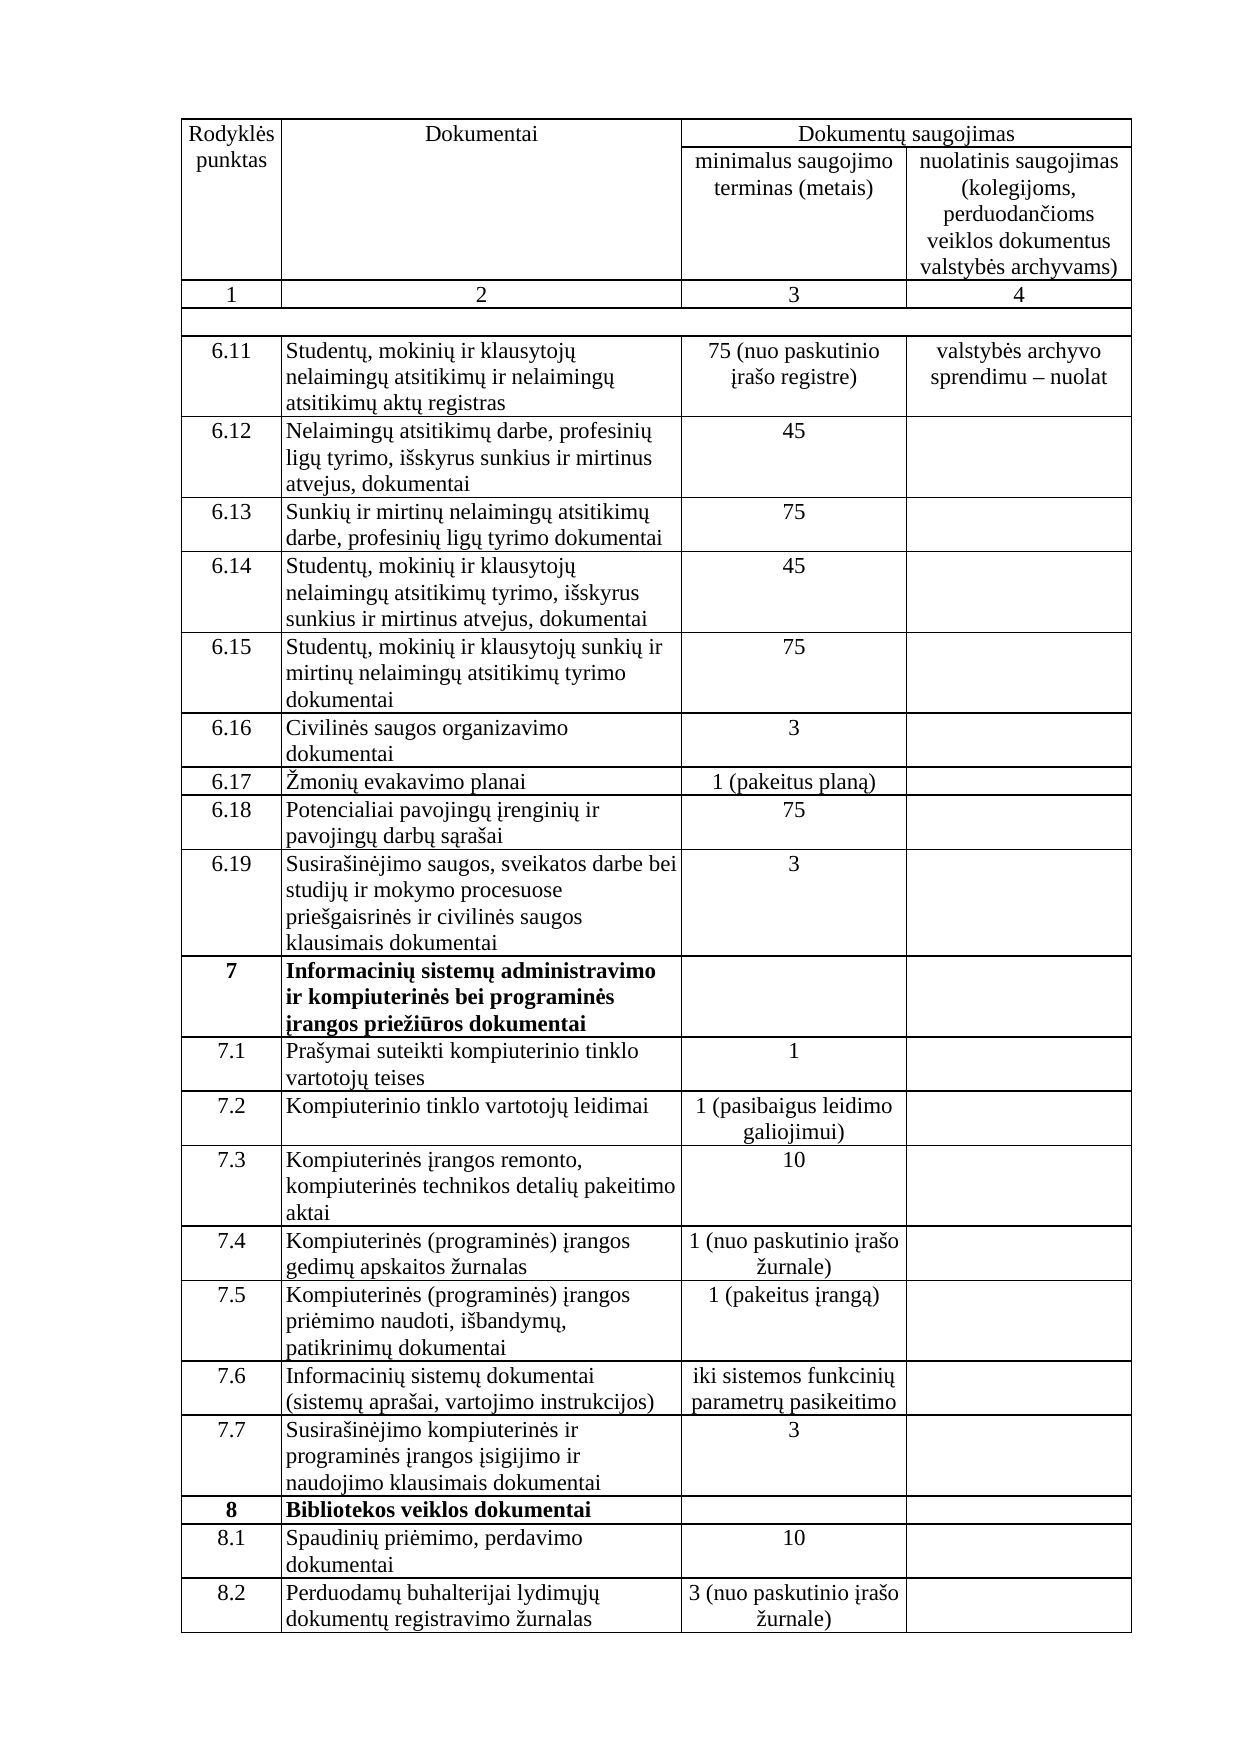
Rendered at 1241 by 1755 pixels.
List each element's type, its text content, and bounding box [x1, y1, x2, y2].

table_cell Susirašinėjimo kompiuterinės ir programinės įrangos įsigijimo ir naudojimo klausimais dokumentai [282, 1416, 681, 1495]
table_cell [682, 1497, 906, 1523]
table_cell Potencialiai pavojingų įrenginių ir pavojingų darbų sąrašai [282, 796, 681, 848]
table_cell minimalus saugojimo terminas (metais) [682, 148, 906, 279]
table_cell 7.5 [182, 1281, 281, 1360]
table_cell Sunkių ir mirtinų nelaimingų atsitikimų darbe, profesinių ligų tyrimo dokumentai [282, 498, 681, 551]
table_cell 7 [182, 957, 281, 1036]
table_cell [907, 1092, 1131, 1144]
table_cell [907, 1146, 1131, 1225]
table_cell 45 [682, 417, 906, 496]
table_cell Studentų, mokinių ir klausytojų nelaimingų atsitikimų tyrimo, išskyrus sunkius ir mirtinus atvejus, dokumentai [282, 552, 681, 631]
table_cell Spaudinių priėmimo, perdavimo dokumentai [282, 1525, 681, 1577]
table_cell 3 [682, 850, 906, 955]
table_cell 1 [682, 1038, 906, 1090]
table_cell Kompiuterinės (programinės) įrangos priėmimo naudoti, išbandymų, patikrinimų dokumentai [282, 1281, 681, 1360]
table_cell 6.13 [182, 498, 281, 551]
table_header Dokumentai [282, 120, 681, 279]
table_cell [907, 1038, 1131, 1090]
table_cell 1 (pakeitus įrangą) [682, 1281, 906, 1360]
table_cell 6.16 [182, 714, 281, 766]
table_cell [907, 1362, 1131, 1414]
table_header Dokumentų saugojimas [682, 120, 1131, 146]
table_cell Kompiuterinio tinklo vartotojų leidimai [282, 1092, 681, 1144]
table_cell Studentų, mokinių ir klausytojų sunkių ir mirtinų nelaimingų atsitikimų tyrimo dokumentai [282, 633, 681, 712]
table_cell 10 [682, 1525, 906, 1577]
table_cell Civilinės saugos organizavimo dokumentai [282, 714, 681, 766]
table_cell [907, 768, 1131, 794]
table_cell 6.18 [182, 796, 281, 848]
table_cell [907, 417, 1131, 496]
table_cell [907, 498, 1131, 551]
table_cell Perduodamų buhalterijai lydimųjų dokumentų registravimo žurnalas [282, 1579, 681, 1631]
table_cell nuolatinis saugojimas (kolegijoms, perduodančioms veiklos dokumentus valstybės archyvams) [907, 148, 1131, 279]
table_cell [907, 633, 1131, 712]
table_cell 8.2 [182, 1579, 281, 1631]
table_cell 7.6 [182, 1362, 281, 1414]
table_cell 10 [682, 1146, 906, 1225]
table_cell 6.12 [182, 417, 281, 496]
table_cell 75 [682, 796, 906, 848]
table_cell 3 [682, 1416, 906, 1495]
table_cell 75 [682, 633, 906, 712]
table_cell 75 (nuo paskutinio įrašo registre) [682, 337, 906, 416]
table_cell 6.19 [182, 850, 281, 955]
table_cell 8 [182, 1497, 281, 1523]
table_cell 7.4 [182, 1227, 281, 1279]
table_cell [907, 796, 1131, 848]
table_cell 7.1 [182, 1038, 281, 1090]
table_cell [907, 714, 1131, 766]
table_cell 1 (pakeitus planą) [682, 768, 906, 794]
table_cell 1 [182, 281, 281, 307]
table_cell 1 (nuo paskutinio įrašo žurnale) [682, 1227, 906, 1279]
table_cell [907, 1497, 1131, 1523]
table_cell 3 [682, 281, 906, 307]
table_cell 6.11 [182, 337, 281, 416]
table_cell 7.2 [182, 1092, 281, 1144]
table_cell Susirašinėjimo saugos, sveikatos darbe bei studijų ir mokymo procesuose priešgaisrinės ir civilinės saugos klausimais dokumentai [282, 850, 681, 955]
table_cell 2 [282, 281, 681, 307]
table_cell 1 (pasibaigus leidimo galiojimui) [682, 1092, 906, 1144]
table_cell 4 [907, 281, 1131, 307]
table_cell Kompiuterinės įrangos remonto, kompiuterinės technikos detalių pakeitimo aktai [282, 1146, 681, 1225]
table_cell Kompiuterinės (programinės) įrangos gedimų apskaitos žurnalas [282, 1227, 681, 1279]
table_cell [182, 309, 1131, 335]
table_cell [907, 1227, 1131, 1279]
table_cell [907, 1579, 1131, 1631]
table_cell 7.7 [182, 1416, 281, 1495]
table_cell Žmonių evakavimo planai [282, 768, 681, 794]
table_cell 45 [682, 552, 906, 631]
table_cell valstybės archyvo sprendimu – nuolat [907, 337, 1131, 416]
table_cell Informacinių sistemų dokumentai (sistemų aprašai, vartojimo instrukcijos) [282, 1362, 681, 1414]
table_cell Nelaimingų atsitikimų darbe, profesinių ligų tyrimo, išskyrus sunkius ir mirtinus atvejus, dokumentai [282, 417, 681, 496]
table_cell 3 (nuo paskutinio įrašo žurnale) [682, 1579, 906, 1631]
table_cell Informacinių sistemų administravimo ir kompiuterinės bei programinės įrangos priežiūros dokumentai [282, 957, 681, 1036]
table_cell 75 [682, 498, 906, 551]
table_cell [907, 1416, 1131, 1495]
table_cell 3 [682, 714, 906, 766]
table_cell [907, 850, 1131, 955]
table_cell [907, 552, 1131, 631]
table_cell 6.15 [182, 633, 281, 712]
table_header Rodyklės punktas [182, 120, 281, 279]
table_cell 7.3 [182, 1146, 281, 1225]
table_cell 6.17 [182, 768, 281, 794]
table_cell Studentų, mokinių ir klausytojų nelaimingų atsitikimų ir nelaimingų atsitikimų aktų registras [282, 337, 681, 416]
table_cell [907, 1525, 1131, 1577]
table_cell [907, 957, 1131, 1036]
table_cell [907, 1281, 1131, 1360]
table_cell 6.14 [182, 552, 281, 631]
table_cell 8.1 [182, 1525, 281, 1577]
table_cell Prašymai suteikti kompiuterinio tinklo vartotojų teises [282, 1038, 681, 1090]
table_cell [682, 957, 906, 1036]
table_cell Bibliotekos veiklos dokumentai [282, 1497, 681, 1523]
table_cell iki sistemos funkcinių parametrų pasikeitimo [682, 1362, 906, 1414]
